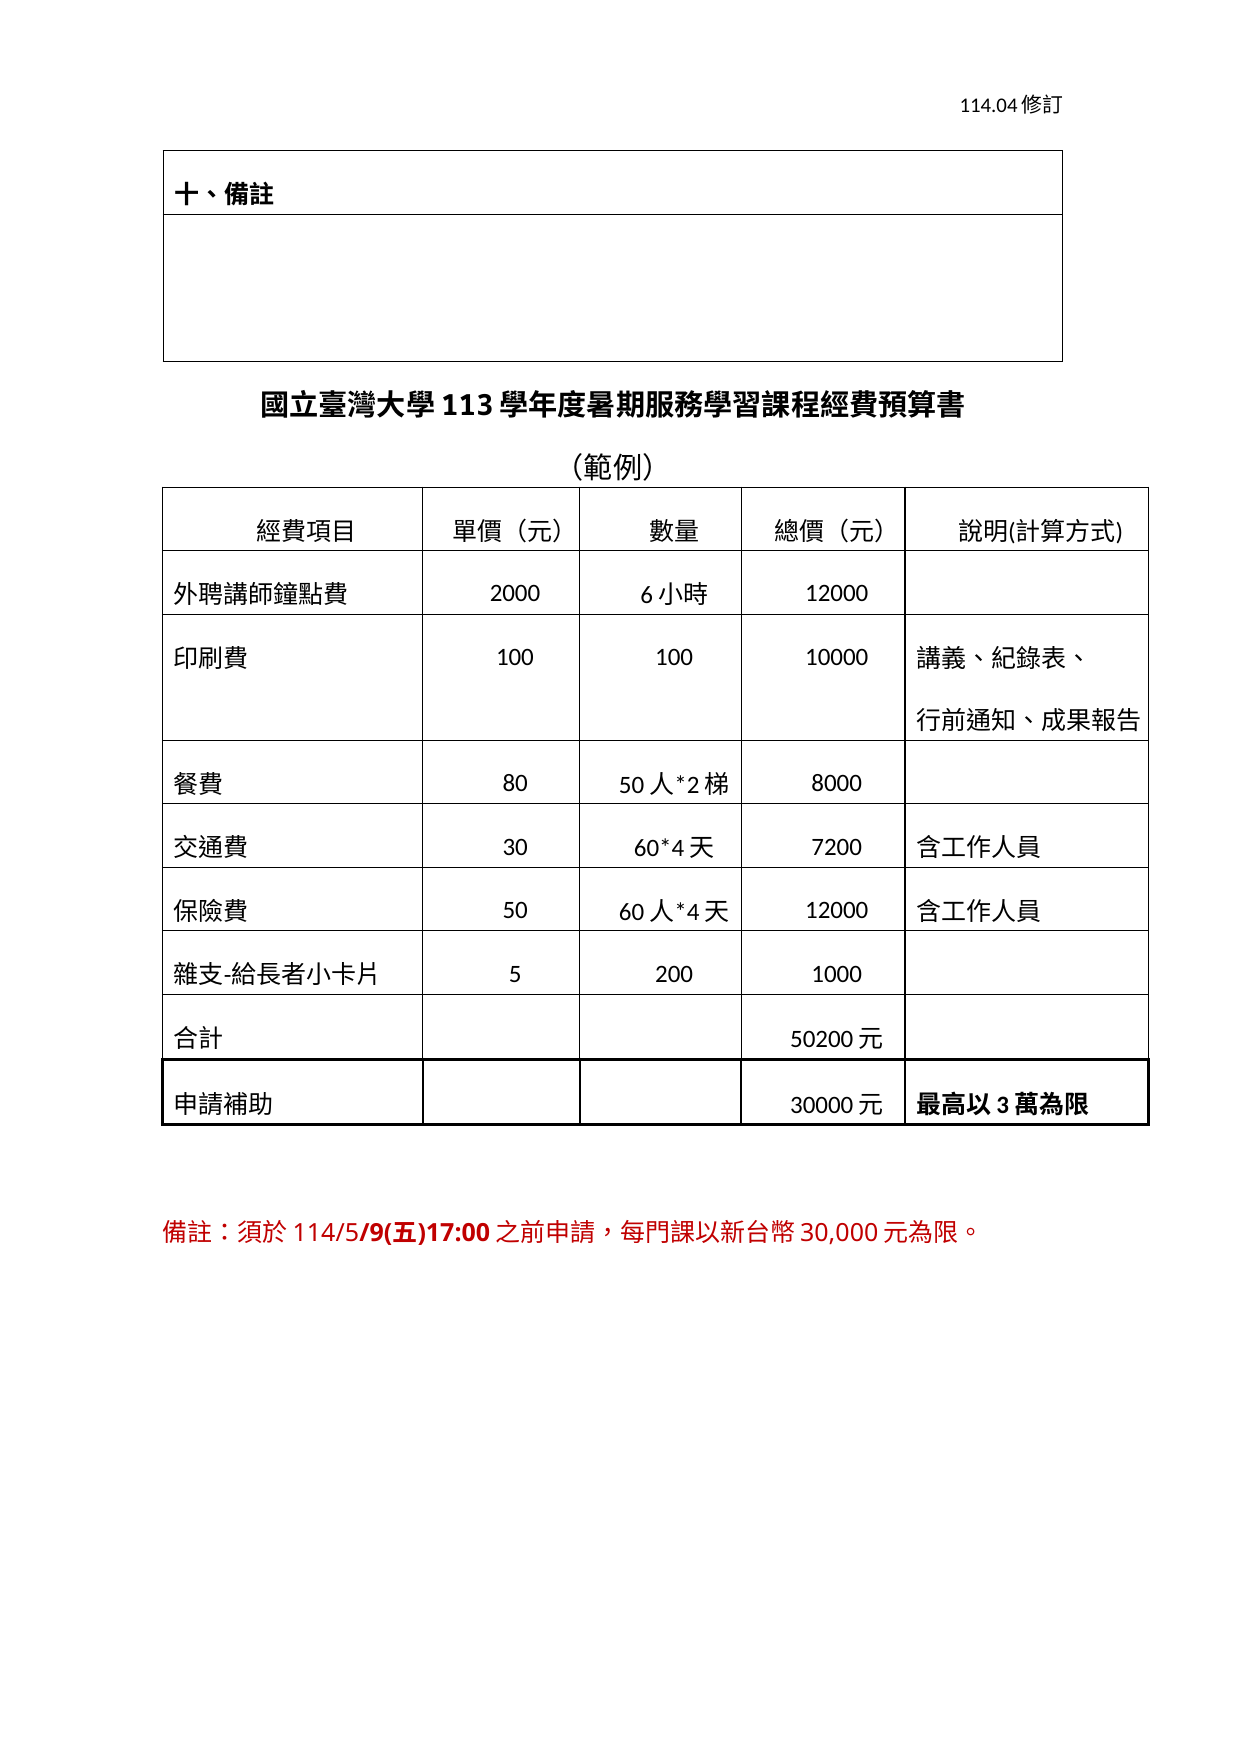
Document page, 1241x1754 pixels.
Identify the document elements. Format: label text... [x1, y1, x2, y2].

table_cell 100 [423, 615, 579, 740]
table_cell 5 [423, 931, 579, 994]
table_cell [906, 551, 1148, 614]
table_cell 12000 [742, 551, 904, 614]
table_cell 講義、紀錄表、 行前通知、成果報告 [906, 615, 1148, 740]
text 備註：須於114/5/9(五)17:00之前申請，每門課以新台幣30,000元為限。 [162, 1189, 1063, 1251]
table_cell 1000 [742, 931, 904, 994]
table_cell 雜支-給長者小卡片 [163, 931, 422, 994]
table_cell 印刷費 [163, 615, 422, 740]
table_cell 交通費 [163, 804, 422, 867]
table_cell 50人*2梯 [580, 741, 741, 803]
table_cell 外聘講師鐘點費 [163, 551, 422, 614]
table_cell 12000 [742, 868, 904, 930]
table_cell 30 [423, 804, 579, 867]
table_cell [164, 215, 1062, 361]
table_cell [424, 1061, 579, 1123]
table_cell 50200元 [742, 995, 904, 1057]
table_cell [580, 995, 741, 1057]
table_cell 10000 [742, 615, 904, 740]
table_cell 2000 [423, 551, 579, 614]
text （範例） [162, 424, 1063, 487]
table_cell [423, 995, 579, 1057]
table_cell 含工作人員 [906, 804, 1148, 867]
table_cell 最高以3萬為限 [906, 1061, 1147, 1123]
table_header 說明(計算方式) [906, 488, 1148, 550]
table_cell 含工作人員 [906, 868, 1148, 930]
table_cell 8000 [742, 741, 904, 803]
table_cell 餐費 [163, 741, 422, 803]
table_cell 合計 [163, 995, 422, 1057]
table_cell 100 [580, 615, 741, 740]
table_cell 7200 [742, 804, 904, 867]
table_cell 80 [423, 741, 579, 803]
table_cell 50 [423, 868, 579, 930]
table_cell 200 [580, 931, 741, 994]
table_cell [906, 741, 1148, 803]
table_header 經費項目 [163, 488, 422, 550]
table_cell 6小時 [580, 551, 741, 614]
table_cell [906, 931, 1148, 994]
table_header 數量 [580, 488, 741, 550]
table_cell 60人*4天 [580, 868, 741, 930]
table_cell [581, 1061, 740, 1123]
table_cell 保險費 [163, 868, 422, 930]
table_cell 60*4天 [580, 804, 741, 867]
table_header 總價（元） [742, 488, 904, 550]
text 國立臺灣大學113學年度暑期服務學習課程經費預算書 [162, 362, 1063, 424]
table_cell 申請補助 [164, 1061, 422, 1123]
table_cell [906, 995, 1148, 1057]
table_header 單價（元） [423, 488, 579, 550]
table_cell 十、備註 [164, 151, 1062, 214]
table_cell 30000元 [742, 1061, 904, 1123]
